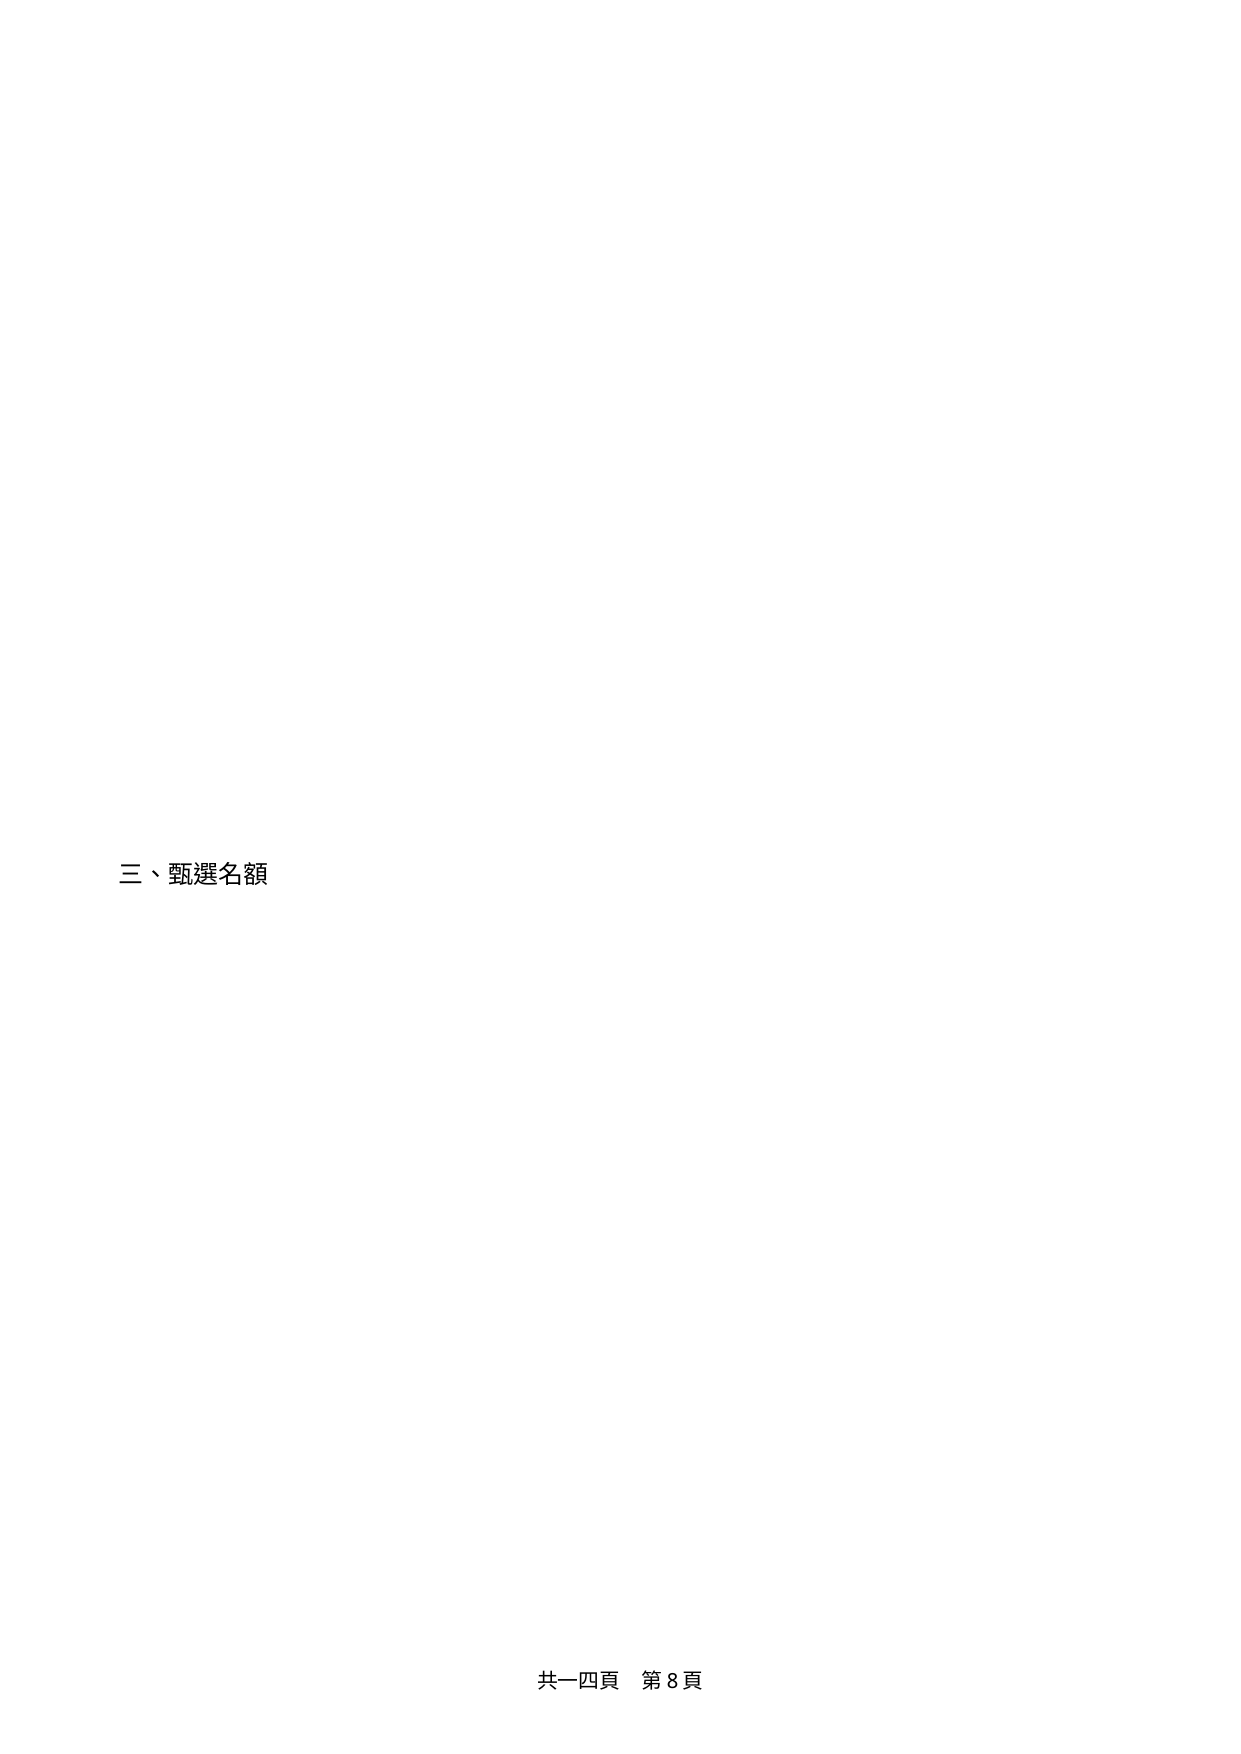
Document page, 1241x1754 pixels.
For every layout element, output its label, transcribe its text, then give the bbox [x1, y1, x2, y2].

text 三、甄選名額 [118, 831, 1122, 893]
